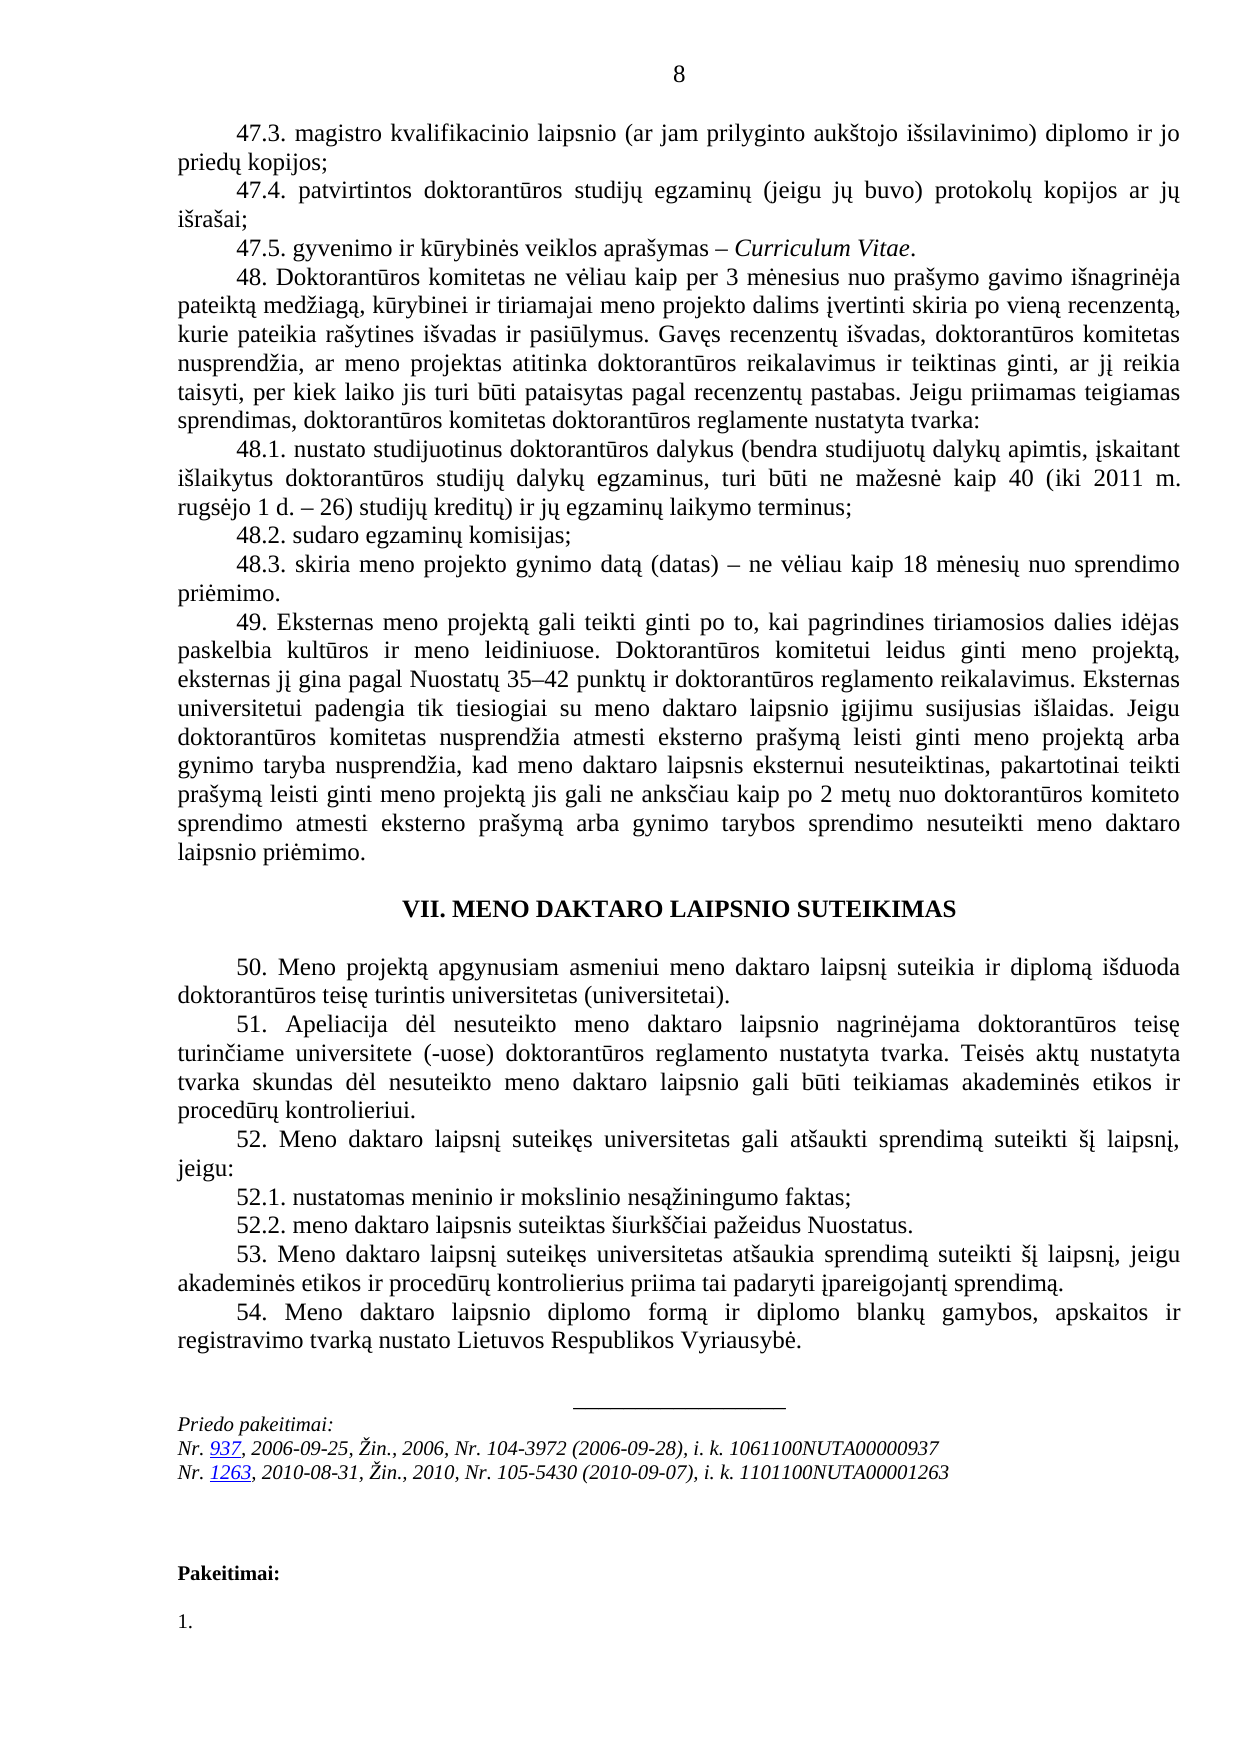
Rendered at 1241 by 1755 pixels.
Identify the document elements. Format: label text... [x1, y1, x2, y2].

text _________________ [177, 1383, 1181, 1412]
text 48. Doktorantūros komitetas ne vėliau kaip per 3 mėnesius nuo prašymo gavimo išnagrinėja pateiktą medžiagą, kūrybinei ir tiriamajai meno projekto dalims įvertinti skiria po vieną recenzentą, kurie pateikia rašytines išvadas ir pasiūlymus. Gavęs recenzentų išvadas, doktorantūros komitetas nusprendžia, ar meno projektas atitinka doktorantūros reikalavimus ir teiktinas ginti, ar jį reikia taisyti, per kiek laiko jis turi būti pataisytas pagal recenzentų pastabas. Jeigu priimamas teigiamas sprendimas, doktorantūros komitetas doktorantūros reglamente nustatyta tvarka: [177, 262, 1181, 434]
text 48.2. sudaro egzaminų komisijas; [177, 521, 1181, 549]
text 48.1. nustato studijuotinus doktorantūros dalykus (bendra studijuotų dalykų apimtis, įskaitant išlaikytus doktorantūros studijų dalykų egzaminus, turi būti ne mažesnė kaip 40 (iki 2011 m. rugsėjo 1 d. – 26) studijų kreditų) ir jų egzaminų laikymo terminus; [177, 434, 1181, 521]
text 54. Meno daktaro laipsnio diplomo formą ir diplomo blankų gamybos, apskaitos ir registravimo tvarką nustato Lietuvos Respublikos Vyriausybė. [177, 1297, 1181, 1354]
text Pakeitimai: [177, 1561, 1181, 1585]
text 52.1. nustatomas meninio ir mokslinio nesąžiningumo faktas; [177, 1182, 1181, 1211]
text 47.3. magistro kvalifikacinio laipsnio (ar jam prilyginto aukštojo išsilavinimo) diplomo ir jo priedų kopijos; [177, 118, 1181, 176]
text 50. Meno projektą apgynusiam asmeniui meno daktaro laipsnį suteikia ir diplomą išduoda doktorantūros teisę turintis universitetas (universitetai). [177, 952, 1181, 1009]
text Priedo pakeitimai: [177, 1412, 1181, 1436]
text 47.4. patvirtintos doktorantūros studijų egzaminų (jeigu jų buvo) protokolų kopijos ar jų išrašai; [177, 176, 1181, 233]
text 51. Apeliacija dėl nesuteikto meno daktaro laipsnio nagrinėjama doktorantūros teisę turinčiame universitete (-uose) doktorantūros reglamento nustatyta tvarka. Teisės aktų nustatyta tvarka skundas dėl nesuteikto meno daktaro laipsnio gali būti teikiamas akademinės etikos ir procedūrų kontrolieriui. [177, 1009, 1181, 1124]
text VII. MENO DAKTARO LAIPSNIO SUTEIKIMAS [177, 894, 1181, 923]
text 52.2. meno daktaro laipsnis suteiktas šiurkščiai pažeidus Nuostatus. [177, 1211, 1181, 1239]
text 53. Meno daktaro laipsnį suteikęs universitetas atšaukia sprendimą suteikti šį laipsnį, jeigu akademinės etikos ir procedūrų kontrolierius priima tai padaryti įpareigojantį sprendimą. [177, 1239, 1181, 1297]
text 52. Meno daktaro laipsnį suteikęs universitetas gali atšaukti sprendimą suteikti šį laipsnį, jeigu: [177, 1124, 1181, 1182]
text 49. Eksternas meno projektą gali teikti ginti po to, kai pagrindines tiriamosios dalies idėjas paskelbia kultūros ir meno leidiniuose. Doktorantūros komitetui leidus ginti meno projektą, eksternas jį gina pagal Nuostatų 35–42 punktų ir doktorantūros reglamento reikalavimus. Eksternas universitetui padengia tik tiesiogiai su meno daktaro laipsnio įgijimu susijusias išlaidas. Jeigu doktorantūros komitetas nusprendžia atmesti eksterno prašymą leisti ginti meno projektą arba gynimo taryba nusprendžia, kad meno daktaro laipsnis eksternui nesuteiktinas, pakartotinai teikti prašymą leisti ginti meno projektą jis gali ne anksčiau kaip po 2 metų nuo doktorantūros komiteto sprendimo atmesti eksterno prašymą arba gynimo tarybos sprendimo nesuteikti meno daktaro laipsnio priėmimo. [177, 607, 1181, 866]
text 47.5. gyvenimo ir kūrybinės veiklos aprašymas – Curriculum Vitae. [177, 233, 1181, 262]
text Nr. 1263, 2010-08-31, Žin., 2010, Nr. 105-5430 (2010-09-07), i. k. 1101100NUTA00001263 [177, 1460, 1181, 1484]
text Nr. 937, 2006-09-25, Žin., 2006, Nr. 104-3972 (2006-09-28), i. k. 1061100NUTA00000937 [177, 1436, 1181, 1460]
text 1. [177, 1609, 1181, 1633]
text 48.3. skiria meno projekto gynimo datą (datas) – ne vėliau kaip 18 mėnesių nuo sprendimo priėmimo. [177, 549, 1181, 607]
